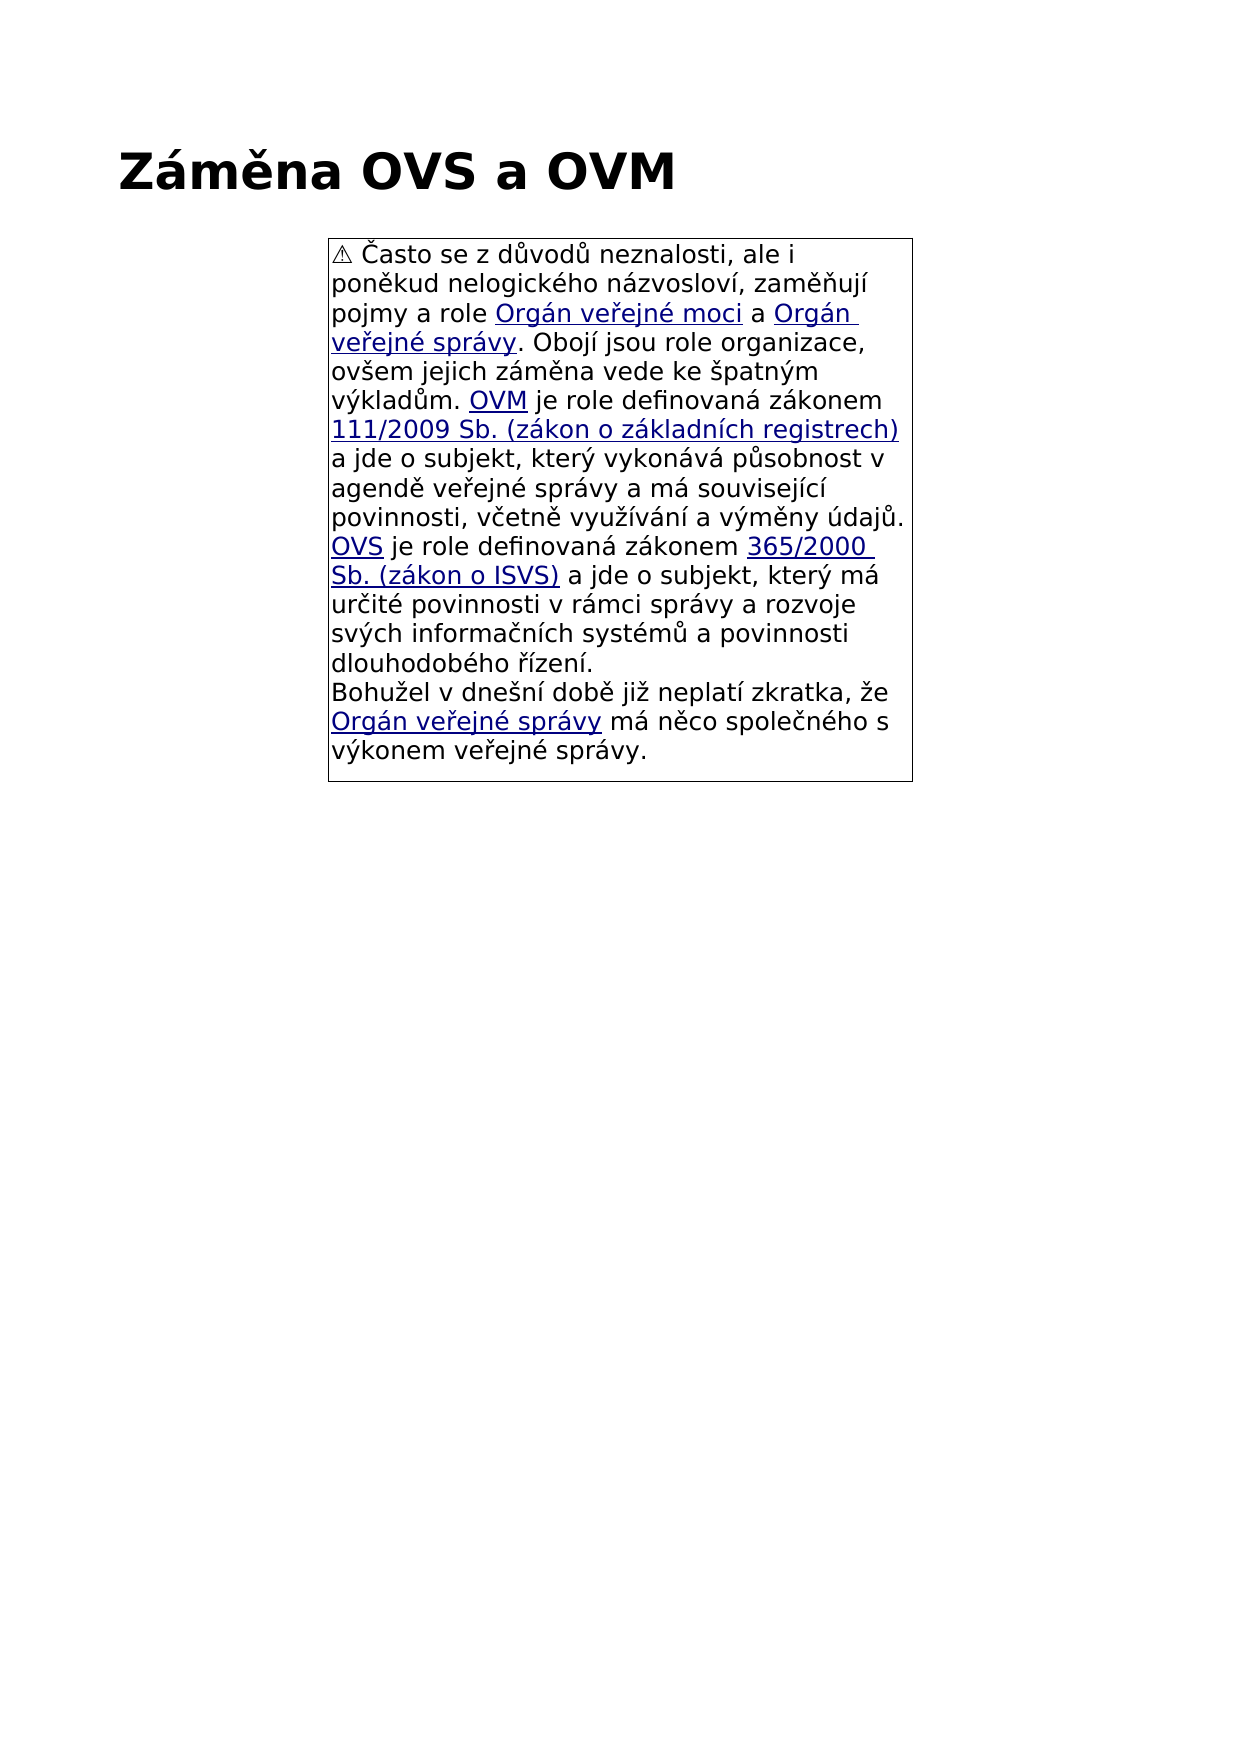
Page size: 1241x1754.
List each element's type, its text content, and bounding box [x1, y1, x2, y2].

table_header ⚠️ Často se z důvodů neznalosti, ale i poněkud nelogického názvosloví, zaměňují pojmy a role Orgán veřejné moci a Orgán veřejné správy. Obojí jsou role organizace, ovšem jejich záměna vede ke špatným výkladům. OVM je role definovaná zákonem 111/2009 Sb. (zákon o základních registrech) a jde o subjekt, který vykonává působnost v agendě veřejné správy a má související povinnosti, včetně využívání a výměny údajů. OVS je role definovaná zákonem 365/2000 Sb. (zákon o ISVS) a jde o subjekt, který má určité povinnosti v rámci správy a rozvoje svých informačních systémů a povinnosti dlouhodobého řízení. Bohužel v dnešní době již neplatí zkratka, že Orgán veřejné správy má něco společného s výkonem veřejné správy. [329, 239, 912, 781]
subtitle Záměna OVS a OVM [118, 143, 1122, 201]
